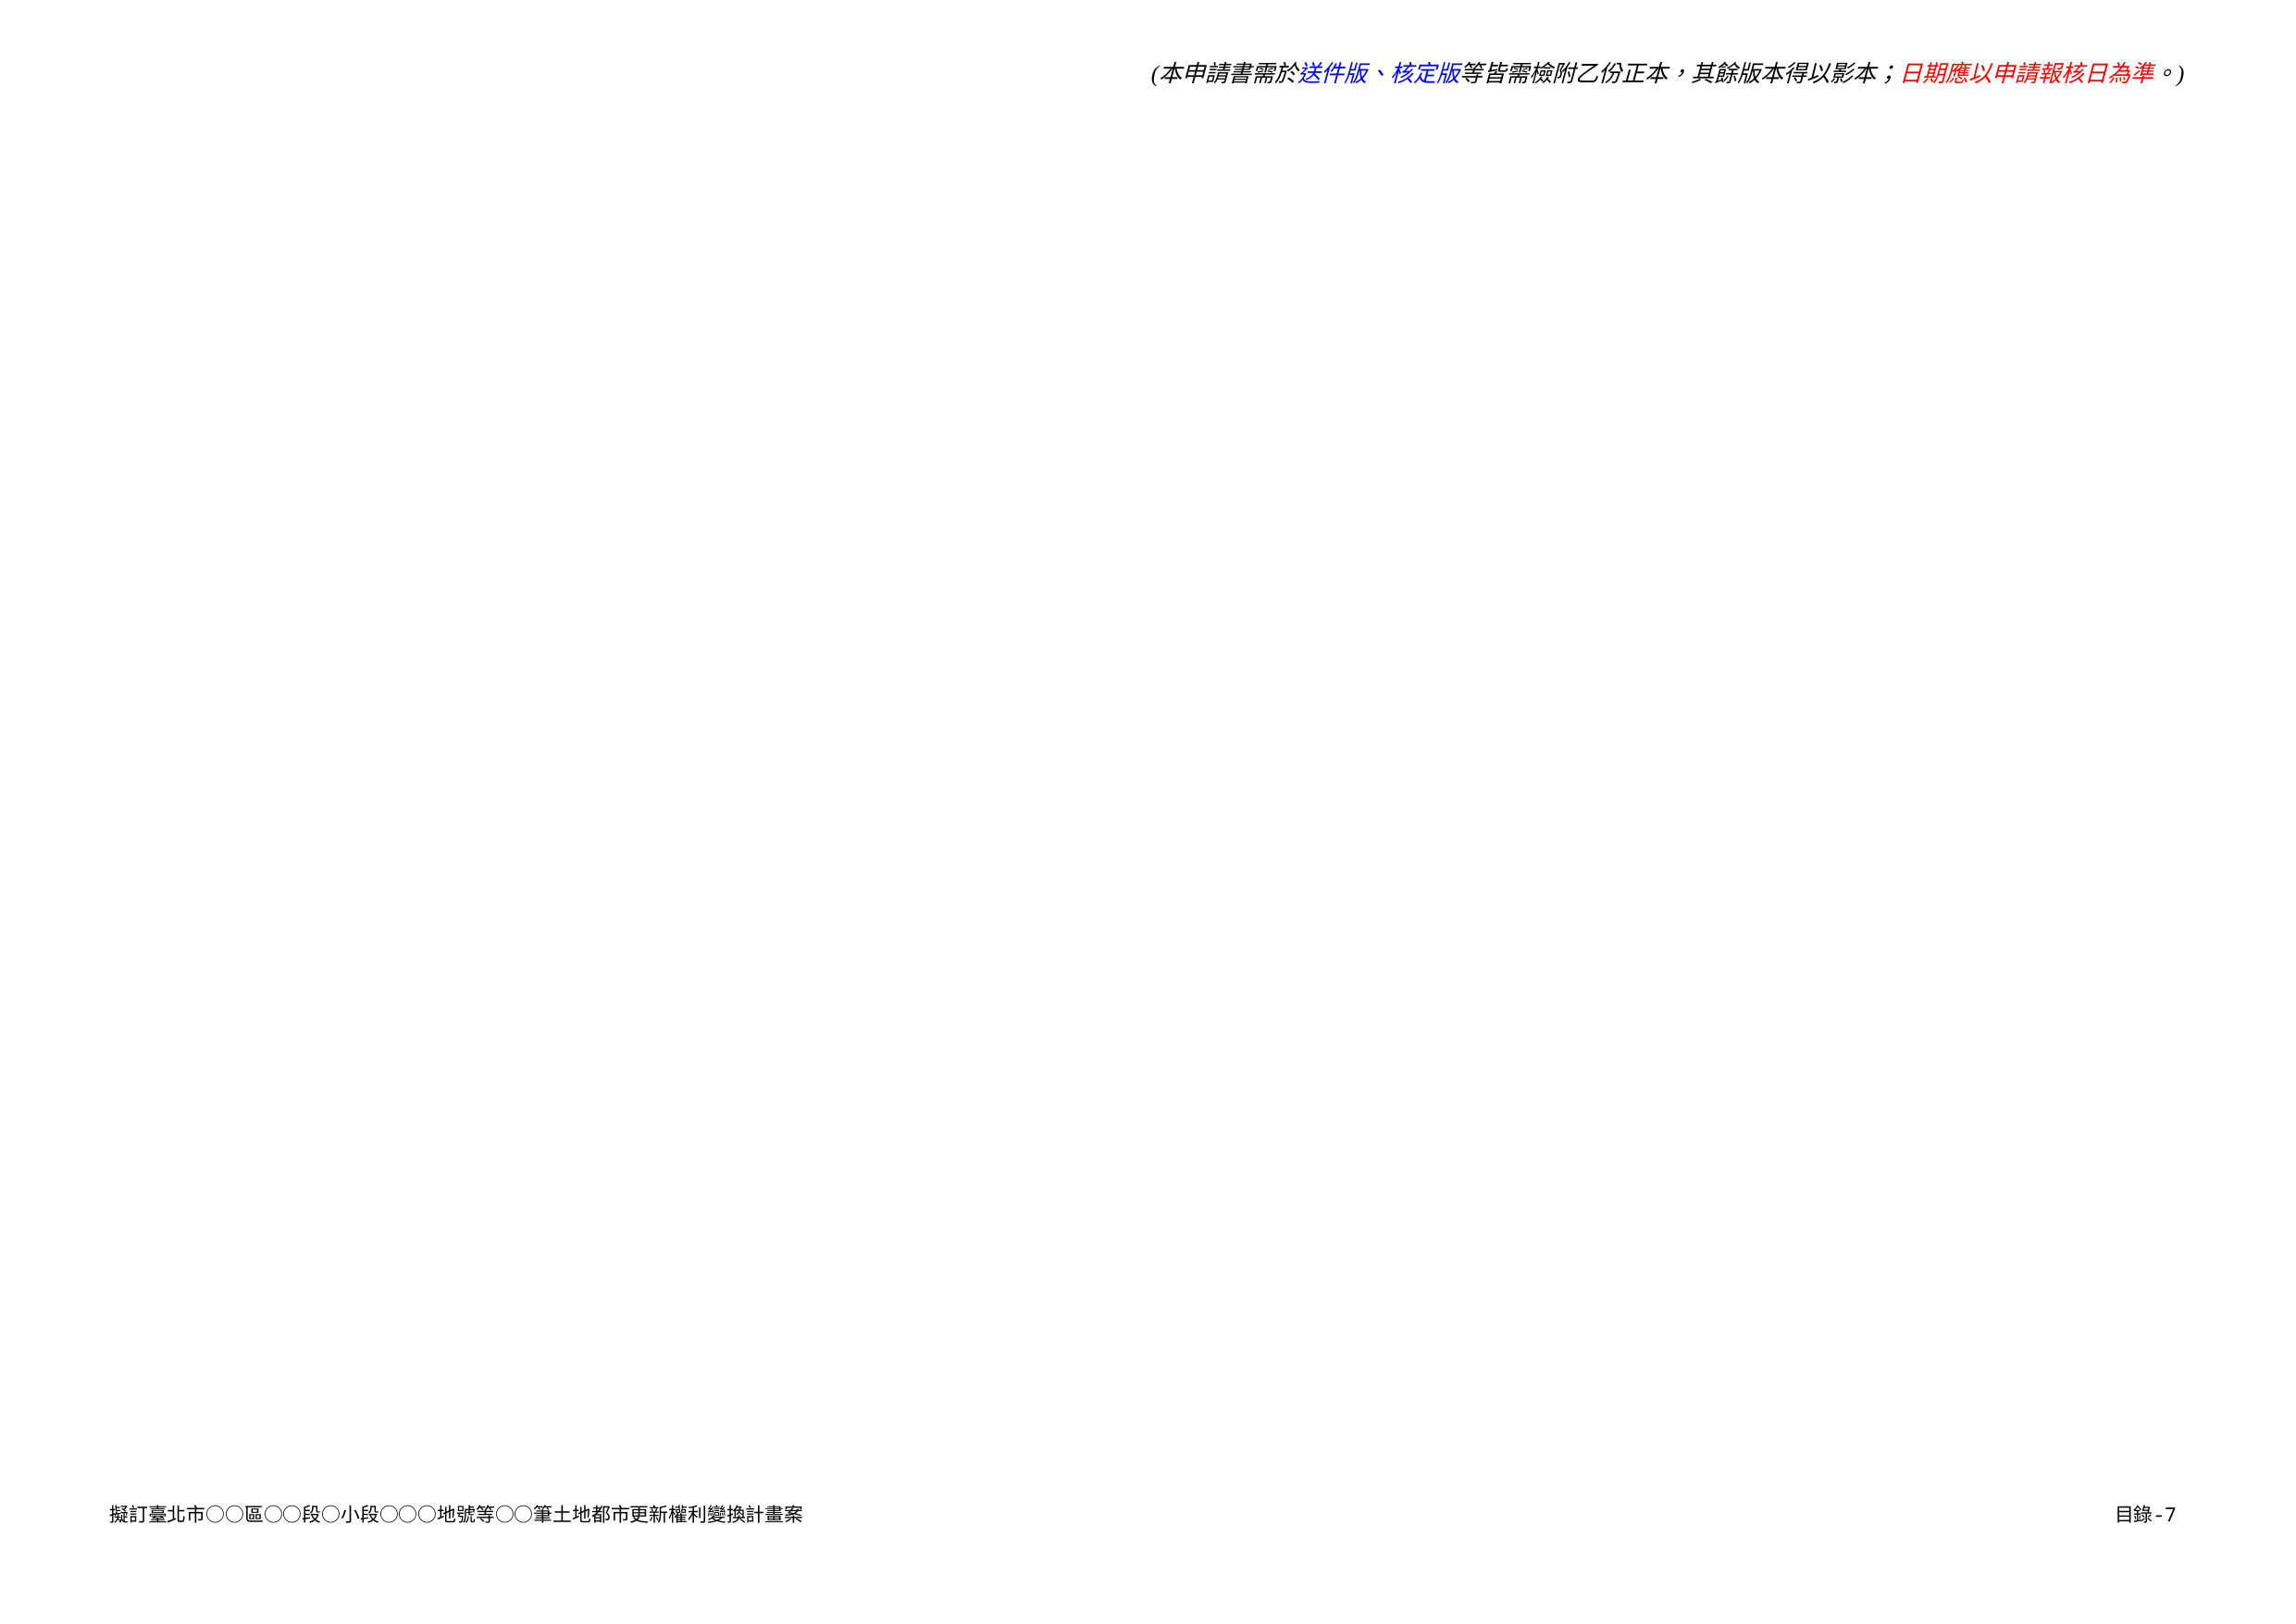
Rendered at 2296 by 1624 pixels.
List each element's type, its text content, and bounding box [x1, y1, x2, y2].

text (本申請書需於送件版、核定版等皆需檢附乙份正本，其餘版本得以影本；日期應以申請報核日為準。) [109, 55, 2186, 88]
